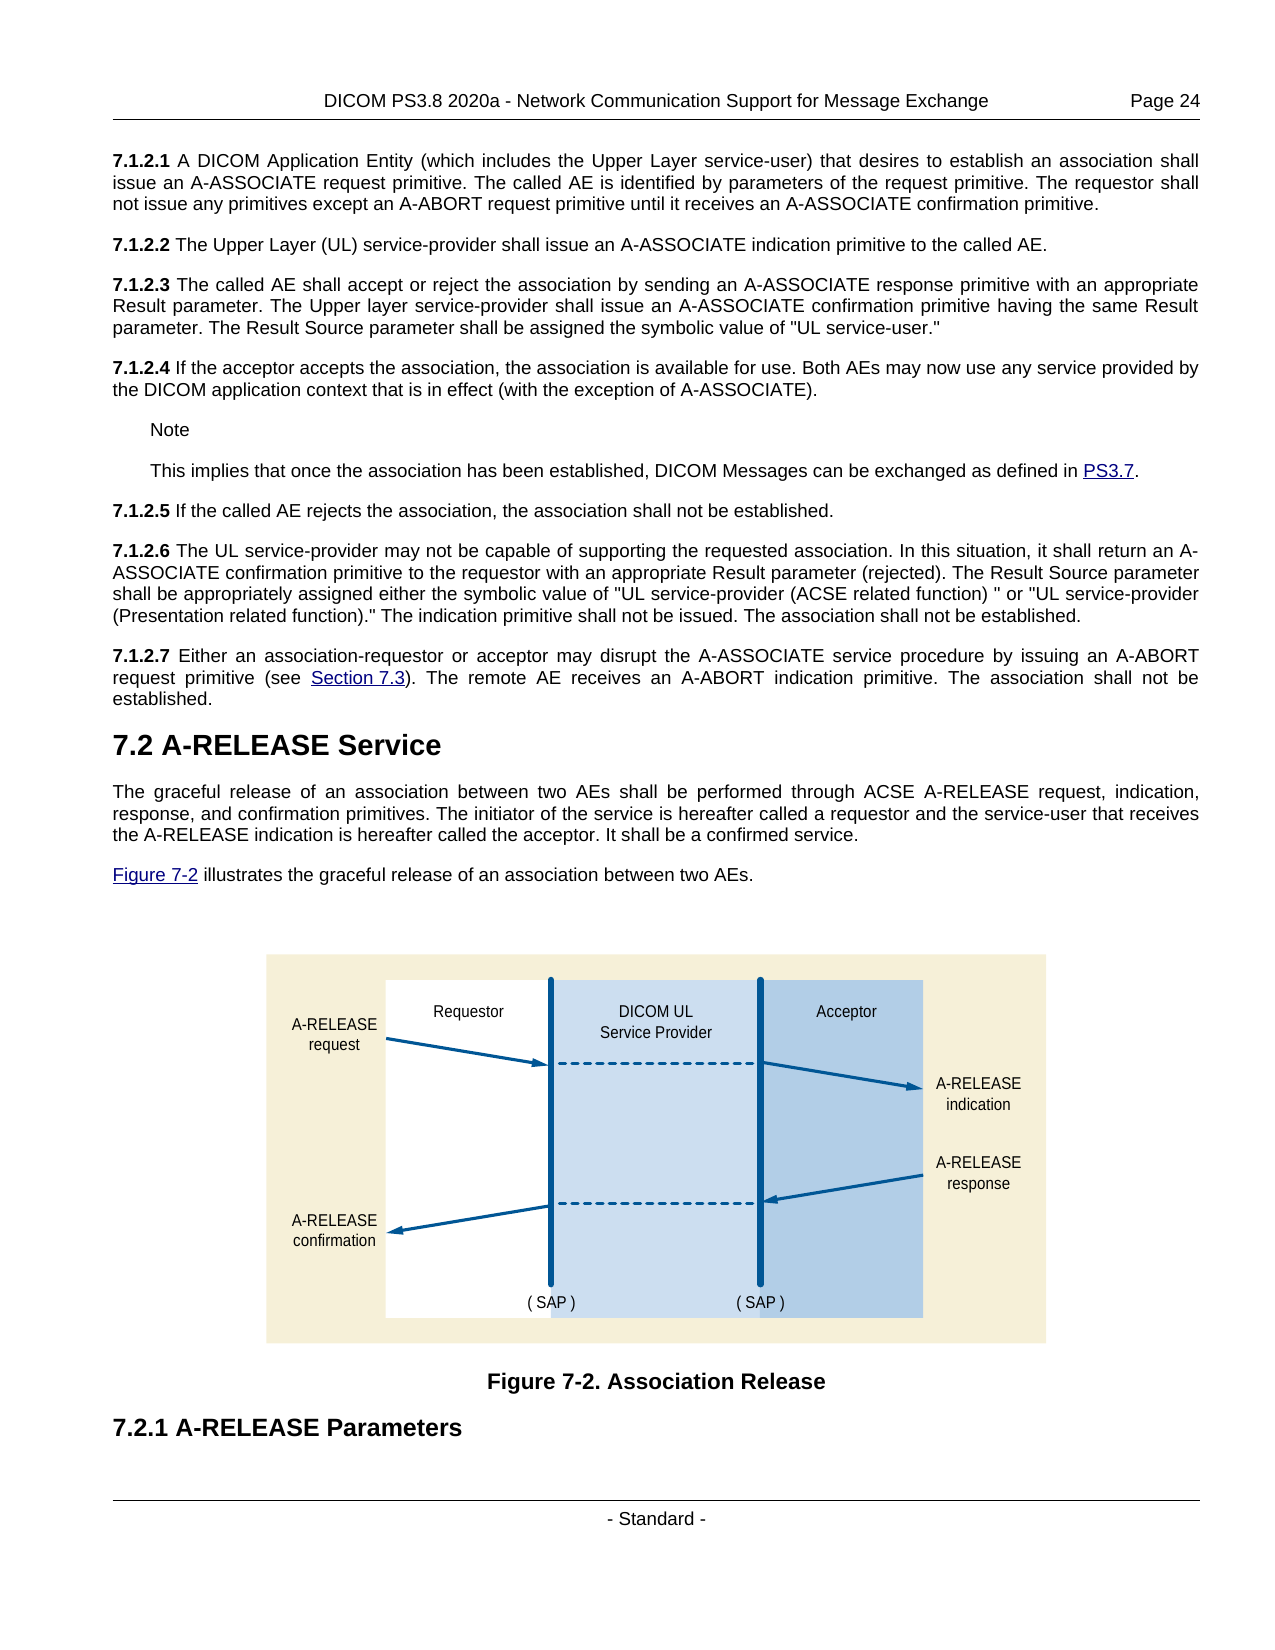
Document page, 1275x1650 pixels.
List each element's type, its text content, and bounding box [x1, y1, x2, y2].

text Figure 7-2. Association Release [112, 1368, 1200, 1394]
text 7.1.2.6 The UL service-provider may not be capable of supporting the requested association. In this situation, it shall return an A-ASSOCIATE confirmation primitive to the requestor with an appropriate Result parameter (rejected). The Result Source parameter shall be appropriately assigned either the symbolic value of "UL service-provider (ACSE related function) " or "UL service-provider (Presentation related function)." The indication primitive shall not be issued. The association shall not be established. [112, 540, 1200, 626]
text 7.1.2.2 The Upper Layer (UL) service-provider shall issue an A-ASSOCIATE indication primitive to the called AE. [112, 233, 1200, 255]
text 7.2 A-RELEASE Service [112, 728, 1200, 762]
text This implies that once the association has been established, DICOM Messages can be exchanged as defined in PS3.7. [150, 459, 1162, 481]
text The graceful release of an association between two AEs shall be performed through ACSE A-RELEASE request, indication, response, and confirmation primitives. The initiator of the service is hereafter called a requestor and the service-user that receives the A-RELEASE indication is hereafter called the acceptor. It shall be a confirmed service. [112, 781, 1200, 845]
text 7.1.2.3 The called AE shall accept or reject the association by sending an A-ASSOCIATE response primitive with an appropriate Result parameter. The Upper layer service-provider shall issue an A-ASSOCIATE confirmation primitive having the same Result parameter. The Result Source parameter shall be assigned the symbolic value of "UL service-user." [112, 274, 1200, 338]
text 7.2.1 A-RELEASE Parameters [112, 1413, 1200, 1442]
text 7.1.2.5 If the called AE rejects the association, the association shall not be established. [112, 500, 1200, 521]
text Note [150, 419, 1162, 441]
text 7.1.2.7 Either an association-requestor or acceptor may disrupt the A-ASSOCIATE service procedure by issuing an A-ABORT request primitive (see Section 7.3). The remote AE receives an A-ABORT indication primitive. The association shall not be established. [112, 645, 1200, 710]
text Figure 7-2 illustrates the graceful release of an association between two AEs. [112, 864, 1200, 886]
text 7.1.2.1 A DICOM Application Entity (which includes the Upper Layer service-user) that desires to establish an association shall issue an A-ASSOCIATE request primitive. The called AE is identified by parameters of the request primitive. The requestor shall not issue any primitives except an A-ABORT request primitive until it receives an A-ASSOCIATE confirmation primitive. [112, 150, 1200, 215]
text 7.1.2.4 If the acceptor accepts the association, the association is available for use. Both AEs may now use any service provided by the DICOM application context that is in effect (with the exception of A-ASSOCIATE). [112, 357, 1200, 400]
